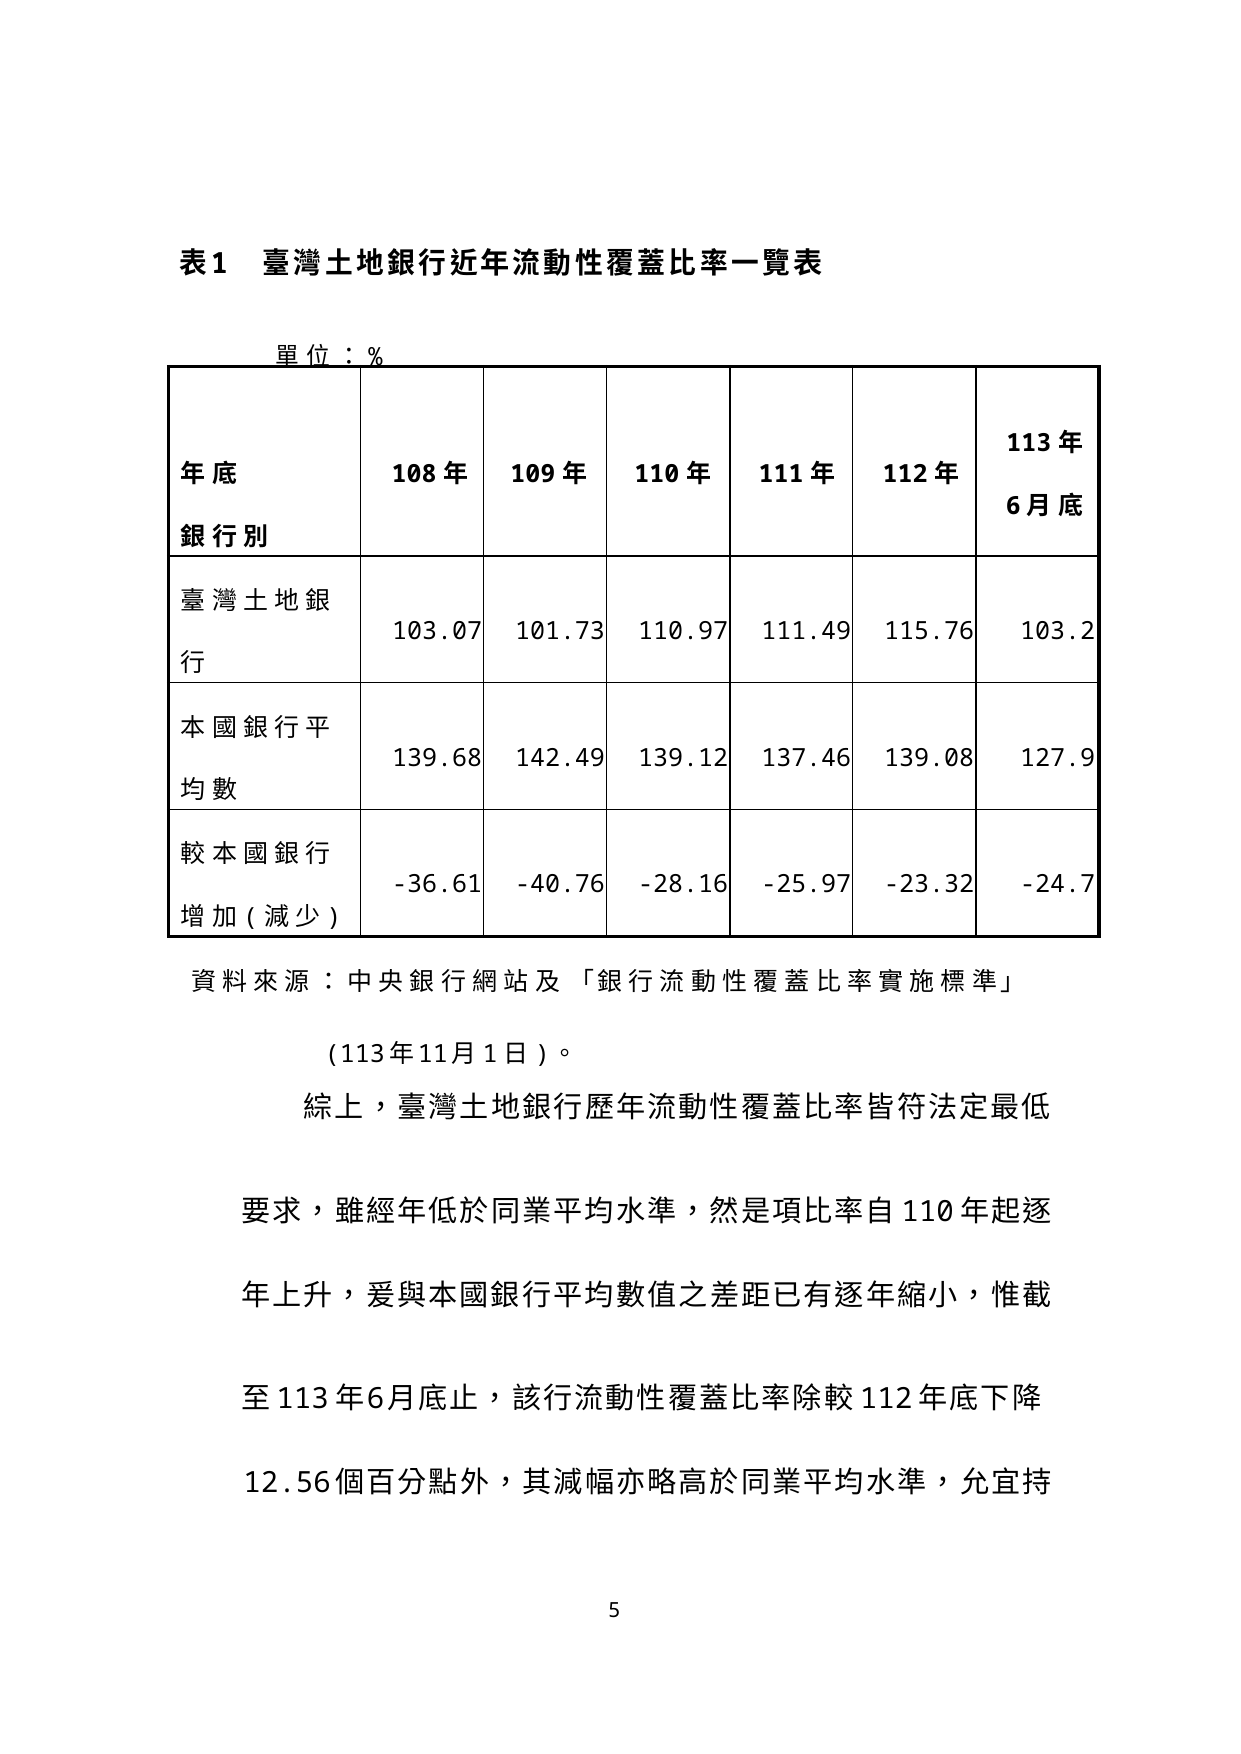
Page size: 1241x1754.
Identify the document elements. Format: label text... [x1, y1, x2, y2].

table_cell 127.9 [977, 683, 1097, 808]
text 綜上，臺灣土地銀行歷年流動性覆蓋比率皆符法定最低要求，雖經年低於同業平均水準，然是項比率自110年起逐年上升，爰與本國銀行平均數值之差距已有逐年縮小，惟截至113年6月底止，該行流動性覆蓋比率除較112年底下降12.56個百分點外，其減幅亦略高於同業平均水準，允宜持 [236, 1063, 1063, 1501]
table_cell -36.61 [361, 810, 483, 935]
table_cell 139.08 [853, 683, 975, 808]
table_cell 137.46 [731, 683, 852, 808]
table_cell 本國銀行平均數 [170, 683, 360, 808]
table_cell -25.97 [731, 810, 852, 935]
text 資料來源：中央銀行網站及「銀行流動性覆蓋比率實施標準」(113年11月1日)。 [178, 938, 1063, 1063]
table_header 110年 [607, 368, 729, 555]
table_header 113年 6月底 [977, 368, 1097, 555]
table_cell 115.76 [853, 557, 975, 682]
text 表1 臺灣土地銀行近年流動性覆蓋比率一覽表 單位：% [163, 177, 1092, 365]
table_cell 101.73 [484, 557, 606, 682]
table_cell 103.07 [361, 557, 483, 682]
table_cell 142.49 [484, 683, 606, 808]
table_cell -28.16 [607, 810, 729, 935]
table_cell -23.32 [853, 810, 975, 935]
table_header 112年 [853, 368, 975, 555]
table_cell 110.97 [607, 557, 729, 682]
table_header 111年 [731, 368, 852, 555]
table_cell 臺灣土地銀行 [170, 557, 360, 682]
table_cell 較本國銀行增加(減少) [170, 810, 360, 935]
table_cell 139.68 [361, 683, 483, 808]
table_header 年底 銀行別 [170, 368, 360, 555]
table_header 108年 [361, 368, 483, 555]
table_cell -24.7 [977, 810, 1097, 935]
table_header 109年 [484, 368, 606, 555]
table_cell -40.76 [484, 810, 606, 935]
table_cell 139.12 [607, 683, 729, 808]
table_cell 103.2 [977, 557, 1097, 682]
table_cell 111.49 [731, 557, 852, 682]
